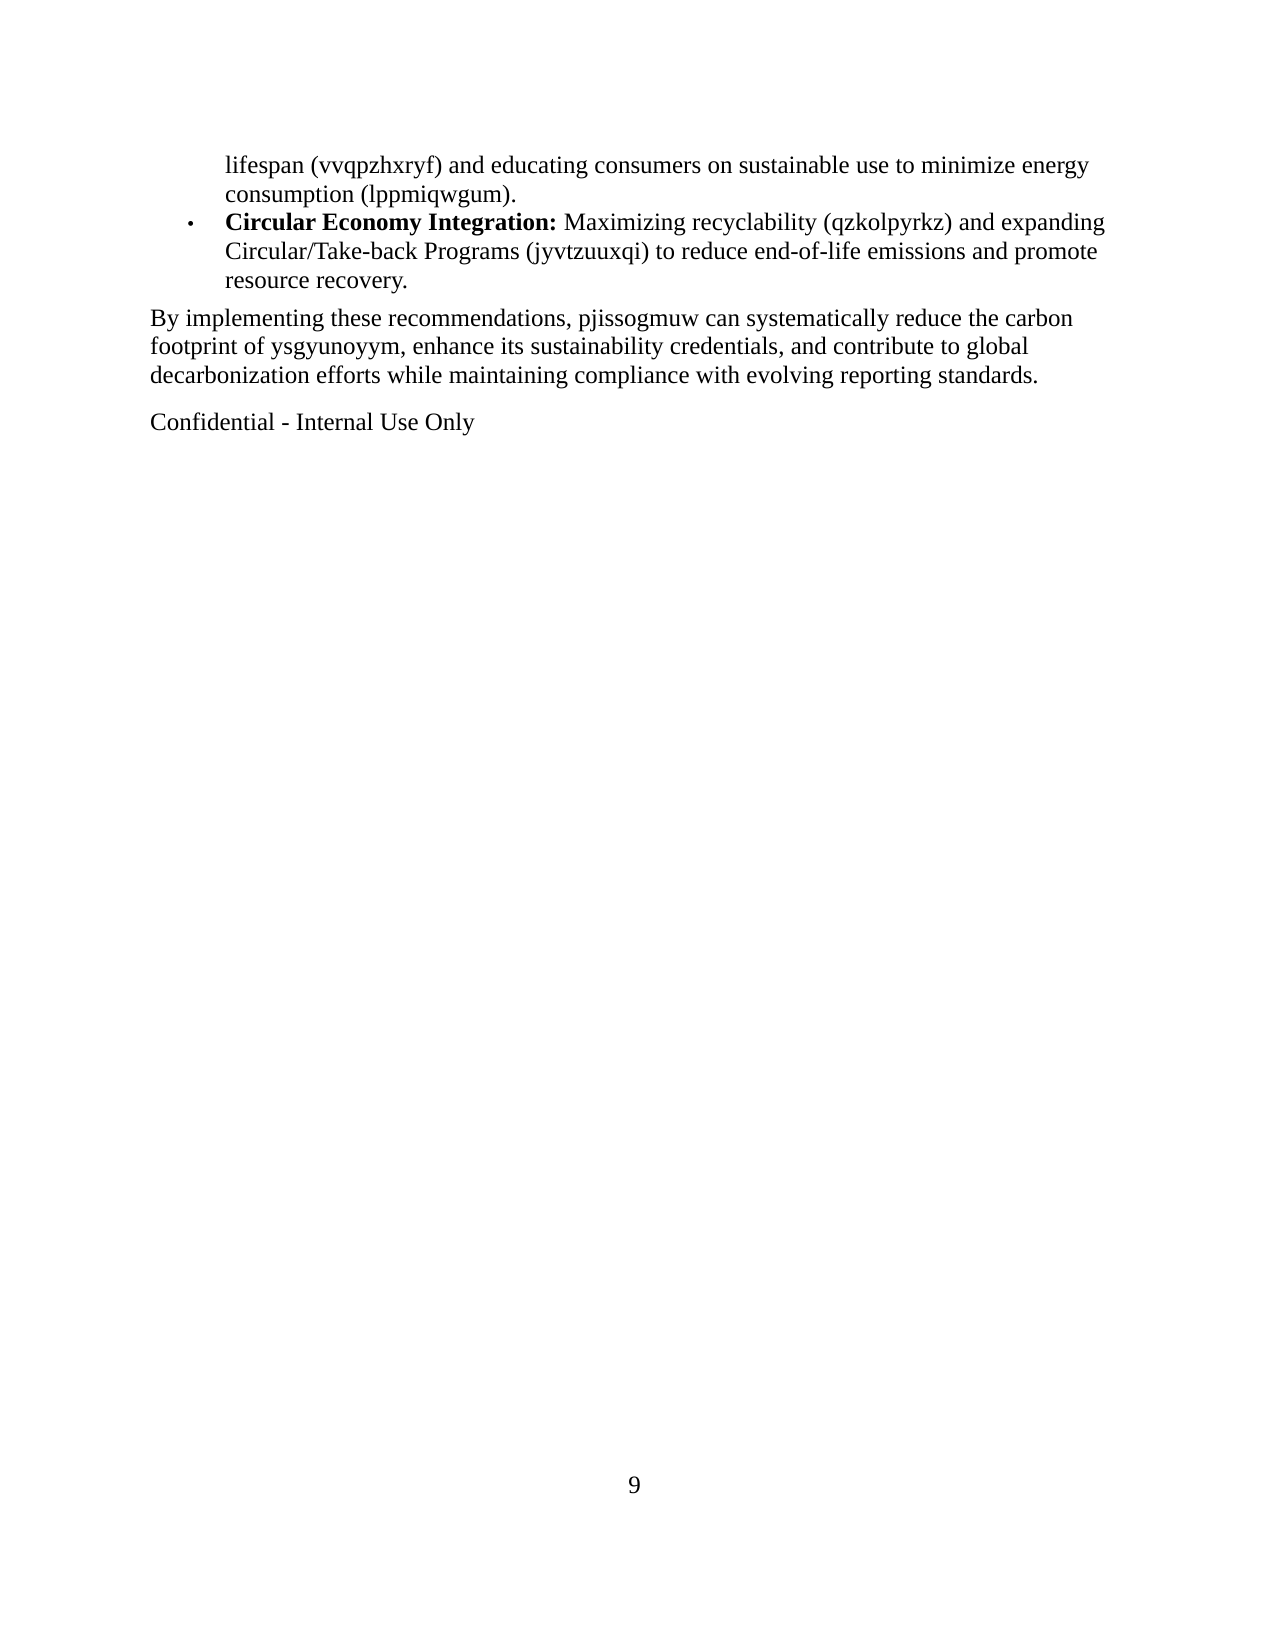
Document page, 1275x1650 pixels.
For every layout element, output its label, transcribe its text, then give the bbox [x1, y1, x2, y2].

text By implementing these recommendations, pjissogmuw can systematically reduce the carbon footprint of ysgyunoyym, enhance its sustainability credentials, and contribute to global decarbonization efforts while maintaining compliance with evolving reporting standards. [150, 303, 1125, 389]
list lifespan (vvqpzhxryf) and educating consumers on sustainable use to minimize energy consumption (lppmiqwgum). [187, 150, 1125, 207]
list Circular Economy Integration: Maximizing recyclability (qzkolpyrkz) and expanding Circular/Take-back Programs (jyvtzuuxqi) to reduce end-of-life emissions and promote resource recovery. [187, 207, 1125, 294]
text Confidential - Internal Use Only [150, 407, 1125, 436]
